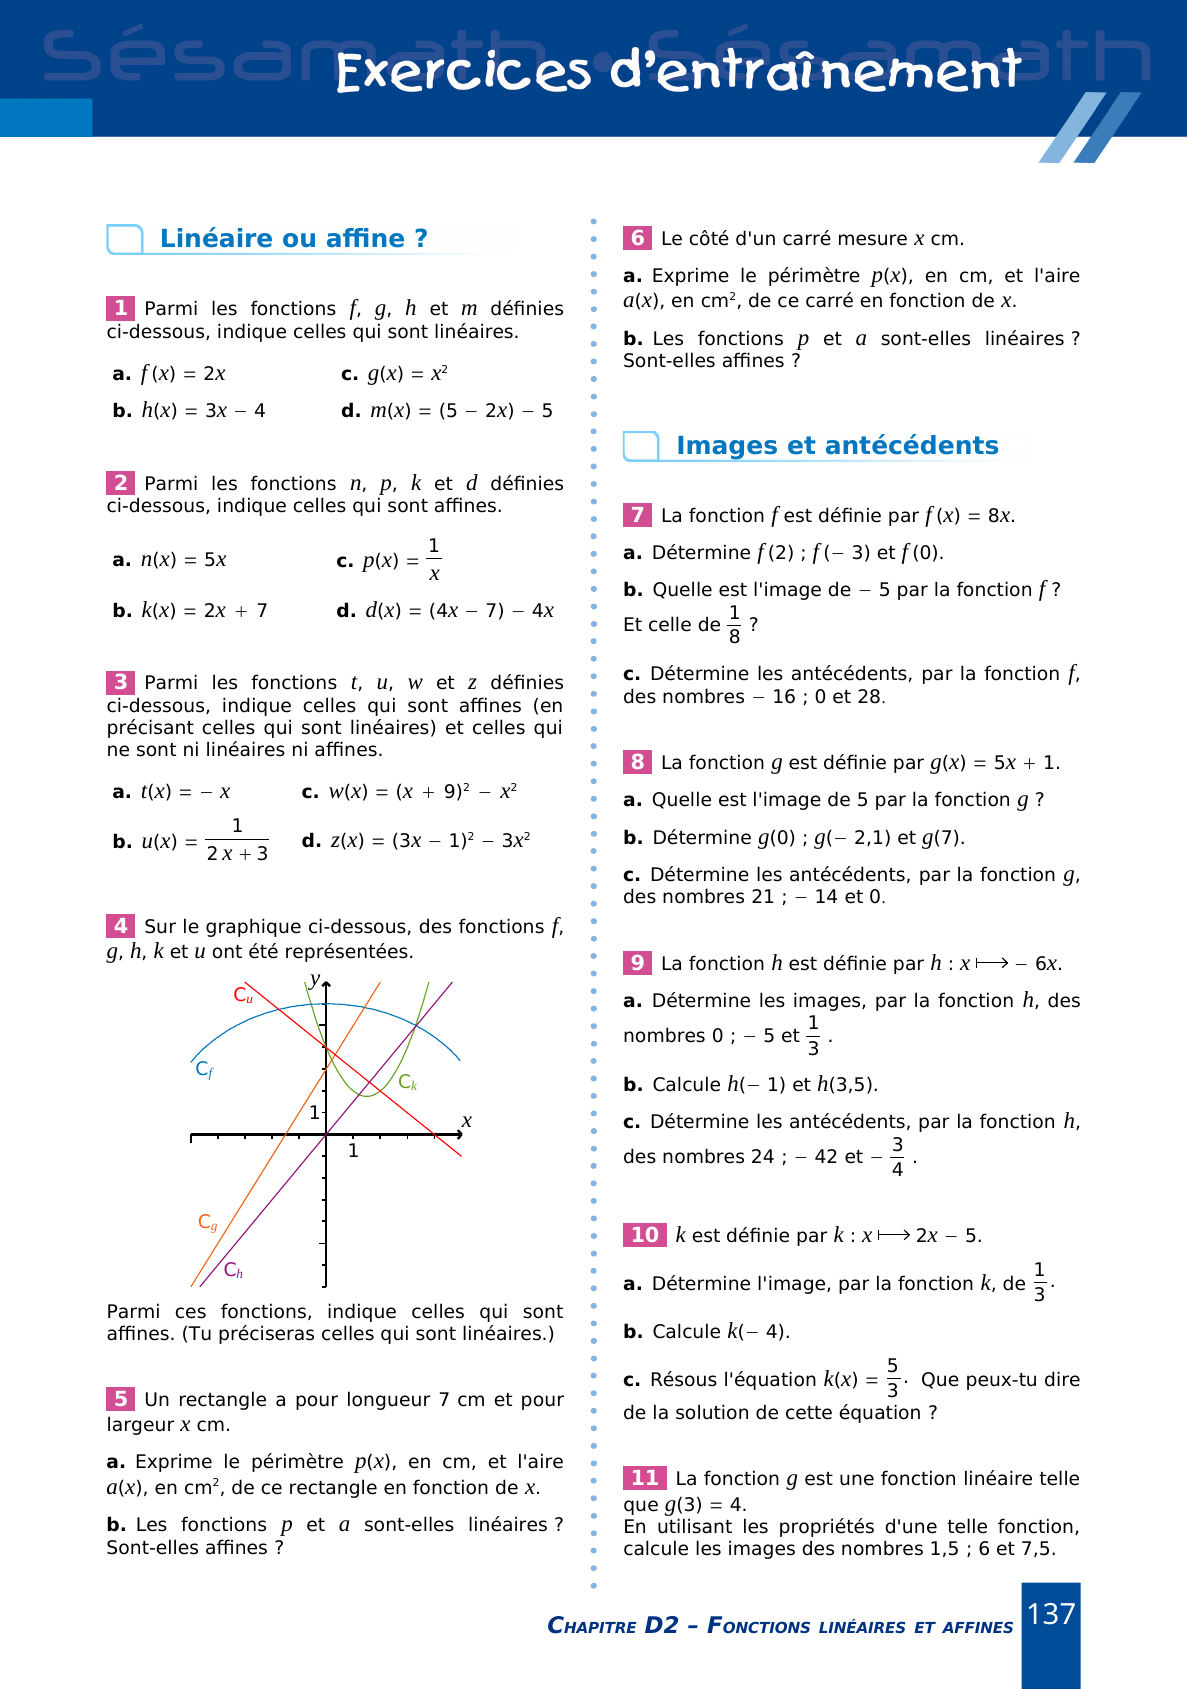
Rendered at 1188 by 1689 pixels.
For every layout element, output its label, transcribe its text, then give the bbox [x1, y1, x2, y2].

list La fonction h est définie par h : x − 6x. [623, 950, 1081, 975]
picture [0, 0, 1187, 163]
list Les fonctions p et a sont-elles linéaires ? Sont-elles affines ? [106, 1511, 564, 1558]
list La fonction f est définie par f(x) = 8x. [623, 502, 1081, 527]
table_header g(x) = x2 m(x) = (5 − 2x) − 5 [335, 354, 564, 428]
list Détermine g(0) ; g(− 2,1) et g(7). [623, 824, 1081, 849]
list Exprime le périmètre p(x), en cm, et l'aire a(x), en cm2, de ce carré en fonction de x. [623, 262, 1081, 313]
list Détermine les antécédents, par la fonction g, des nombres 21 ; − 14 et 0. [623, 861, 1081, 908]
list Détermine l'image, par la fonction k, de [623, 1259, 1081, 1306]
list Un rectangle a pour longueur 7 cm et pour largeur x cm. [106, 1387, 564, 1436]
picture [106, 224, 517, 255]
list Détermine les antécédents, par la fonction f, des nombres − 16 ; 0 et 28. [623, 660, 1081, 708]
list Quelle est l'image de − 5 par la fonction f ? Et celle de? [623, 576, 1081, 648]
list Le côté d'un carré mesure x cm. [623, 224, 1081, 250]
list Détermine f(2) ; f(− 3) et f(0). [623, 539, 1081, 564]
list Parmi les fonctions t, u, w et z définies ci‑dessous, indique celles qui sont affines (en précisant celles qui sont linéaires) et celles qui ne sont ni linéaires ni affines. [106, 669, 564, 761]
list Quelle est l'image de 5 par la fonction g ? [623, 786, 1081, 812]
picture [622, 431, 1034, 462]
table_header w(x) = (x  9)2 − x2 z(x) = (3x − 1)2 − 3x2 [296, 773, 564, 871]
list Sur le graphique ci-dessous, des fonctions f, g, h, k et u ont été représentées. [106, 913, 564, 964]
table_header t(x) = − x u(x) = [106, 773, 296, 871]
list Détermine les images, par la fonction h, des nombres 0 ; − 5 et. [623, 987, 1081, 1059]
list Parmi ces fonctions, indique celles qui sont affines. (Tu préciseras celles qui sont linéaires.) [106, 975, 564, 1345]
list Exprime le périmètre p(x), en cm, et l'aire a(x), en cm2, de ce rectangle en fonction de x. [106, 1448, 564, 1499]
list Parmi les fonctions n, p, k et d définies ci‑dessous, indique celles qui sont affines. [106, 470, 564, 517]
list Calcule h(− 1) et h(3,5). [623, 1071, 1081, 1097]
list Calcule k(− 4). [623, 1318, 1081, 1343]
list La fonction g est une fonction linéaire telle que g(3) = 4. En utilisant les propriétés d'une telle fonction, calcule les images des nombres 1,5 ; 6 et 7,5. [623, 1465, 1081, 1560]
list Résous l'équation k(x) = Que peux-tu dire de la solution de cette équation ? [623, 1355, 1081, 1423]
list La fonction g est définie par g(x) = 5x  1. [623, 749, 1081, 774]
list Images et antécédents [1034, 431, 1081, 460]
table_header f(x) = 2x h(x) = 3x − 4 [106, 354, 335, 428]
list Linéaire ou affine ? [517, 224, 564, 254]
list k est définie par k : x 2x − 5. [623, 1222, 1081, 1247]
list Parmi les fonctions f, g, h et m définies ci‑dessous, indique celles qui sont linéaires. [106, 295, 564, 342]
list Les fonctions p et a sont-elles linéaires ? Sont-elles affines ? [623, 324, 1081, 372]
table_header p(x) = d(x) = (4x − 7) − 4x [330, 529, 564, 628]
table_header n(x) = 5x k(x) = 2x  7 [106, 529, 330, 628]
list Détermine les antécédents, par la fonction h, des nombres 24 ; − 42 et −. [623, 1108, 1081, 1181]
